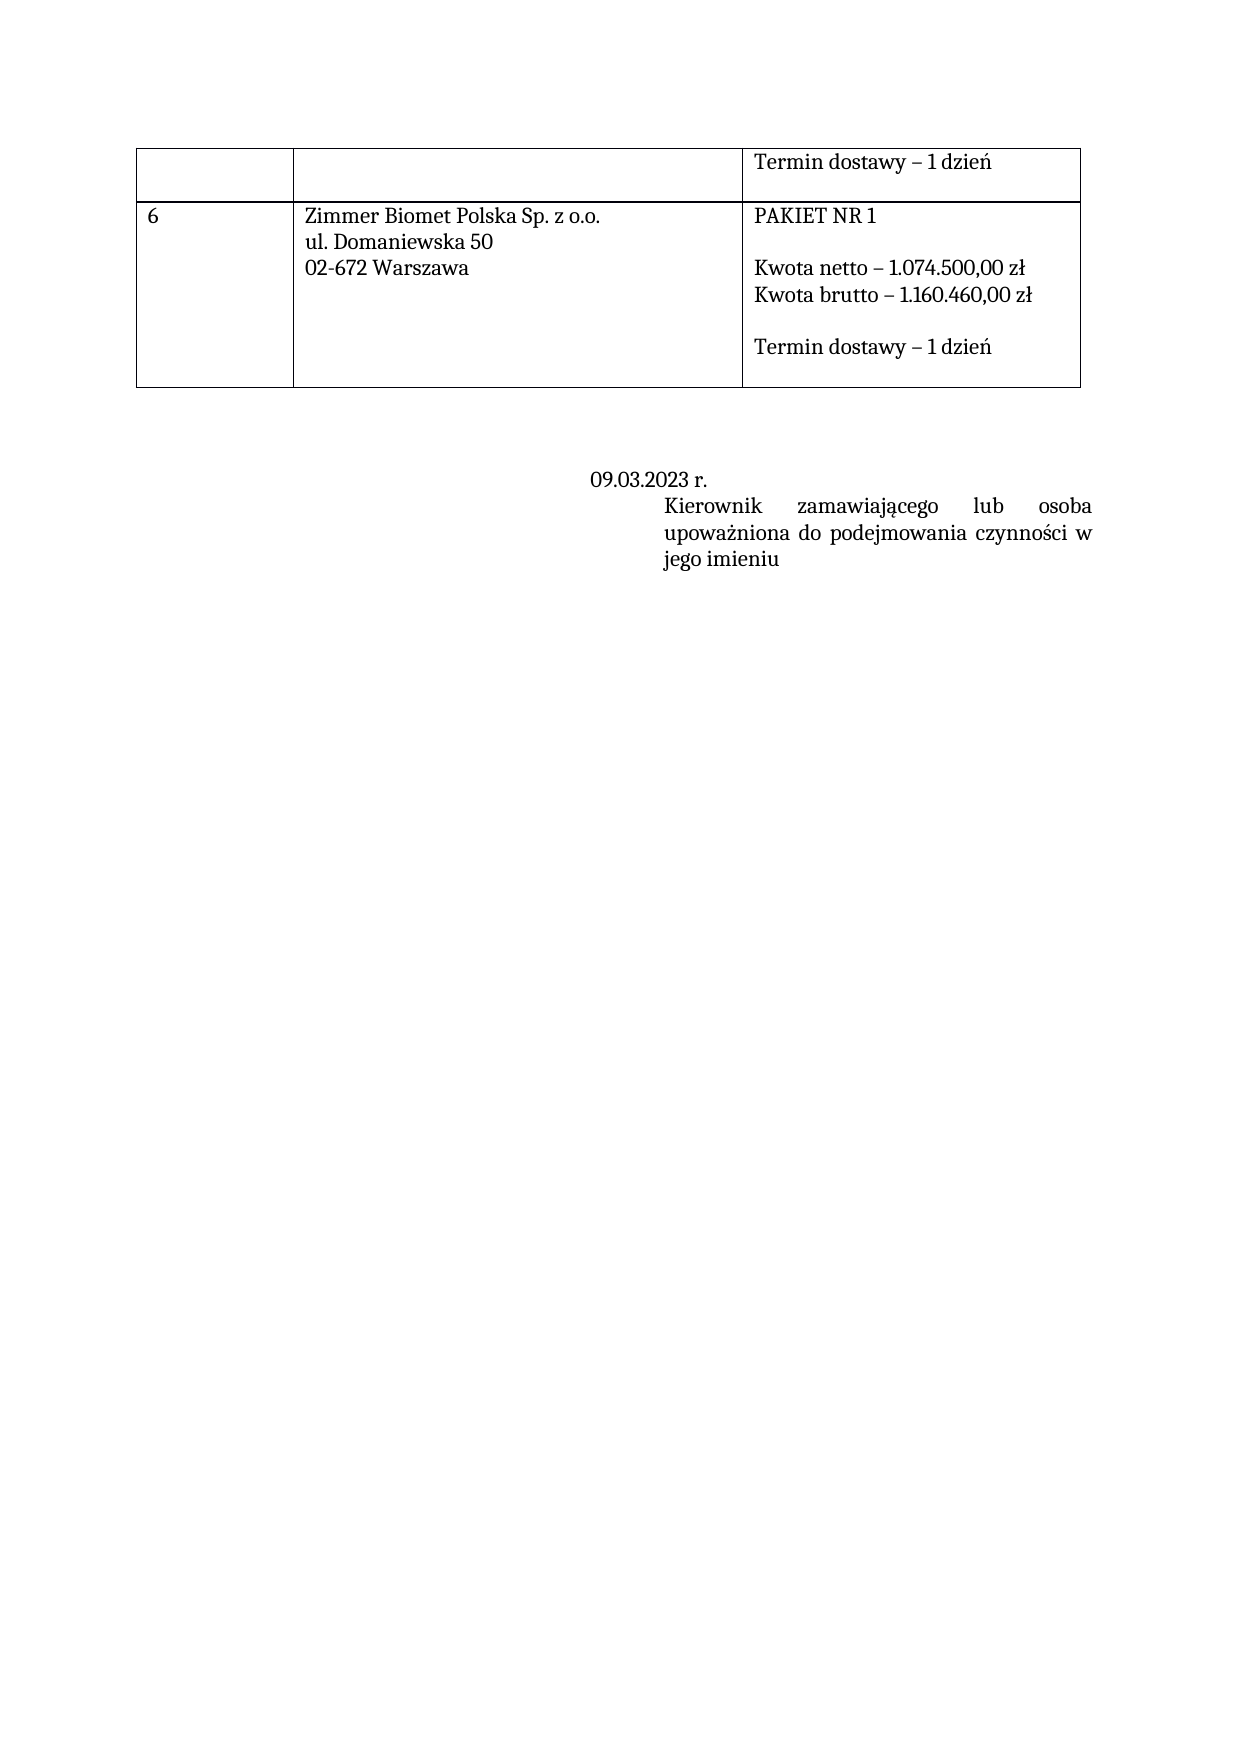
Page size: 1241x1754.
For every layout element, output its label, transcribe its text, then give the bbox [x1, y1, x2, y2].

table_cell [137, 149, 293, 201]
text 09.03.2023 r. [590, 467, 1093, 493]
table_cell Termin dostawy – 1 dzień [743, 149, 1080, 201]
text Kierownik zamawiającego lub osoba upoważniona do podejmowania czynności w jego imieniu [664, 493, 1093, 572]
table_cell Zimmer Biomet Polska Sp. z o.o. ul. Domaniewska 50 02-672 Warszawa [294, 203, 742, 387]
table_cell [294, 149, 742, 201]
table_cell PAKIET NR 1 Kwota netto – 1.074.500,00 zł Kwota brutto – 1.160.460,00 zł Termin dostawy – 1 dzień [743, 203, 1080, 387]
table_cell 6 [137, 203, 293, 387]
